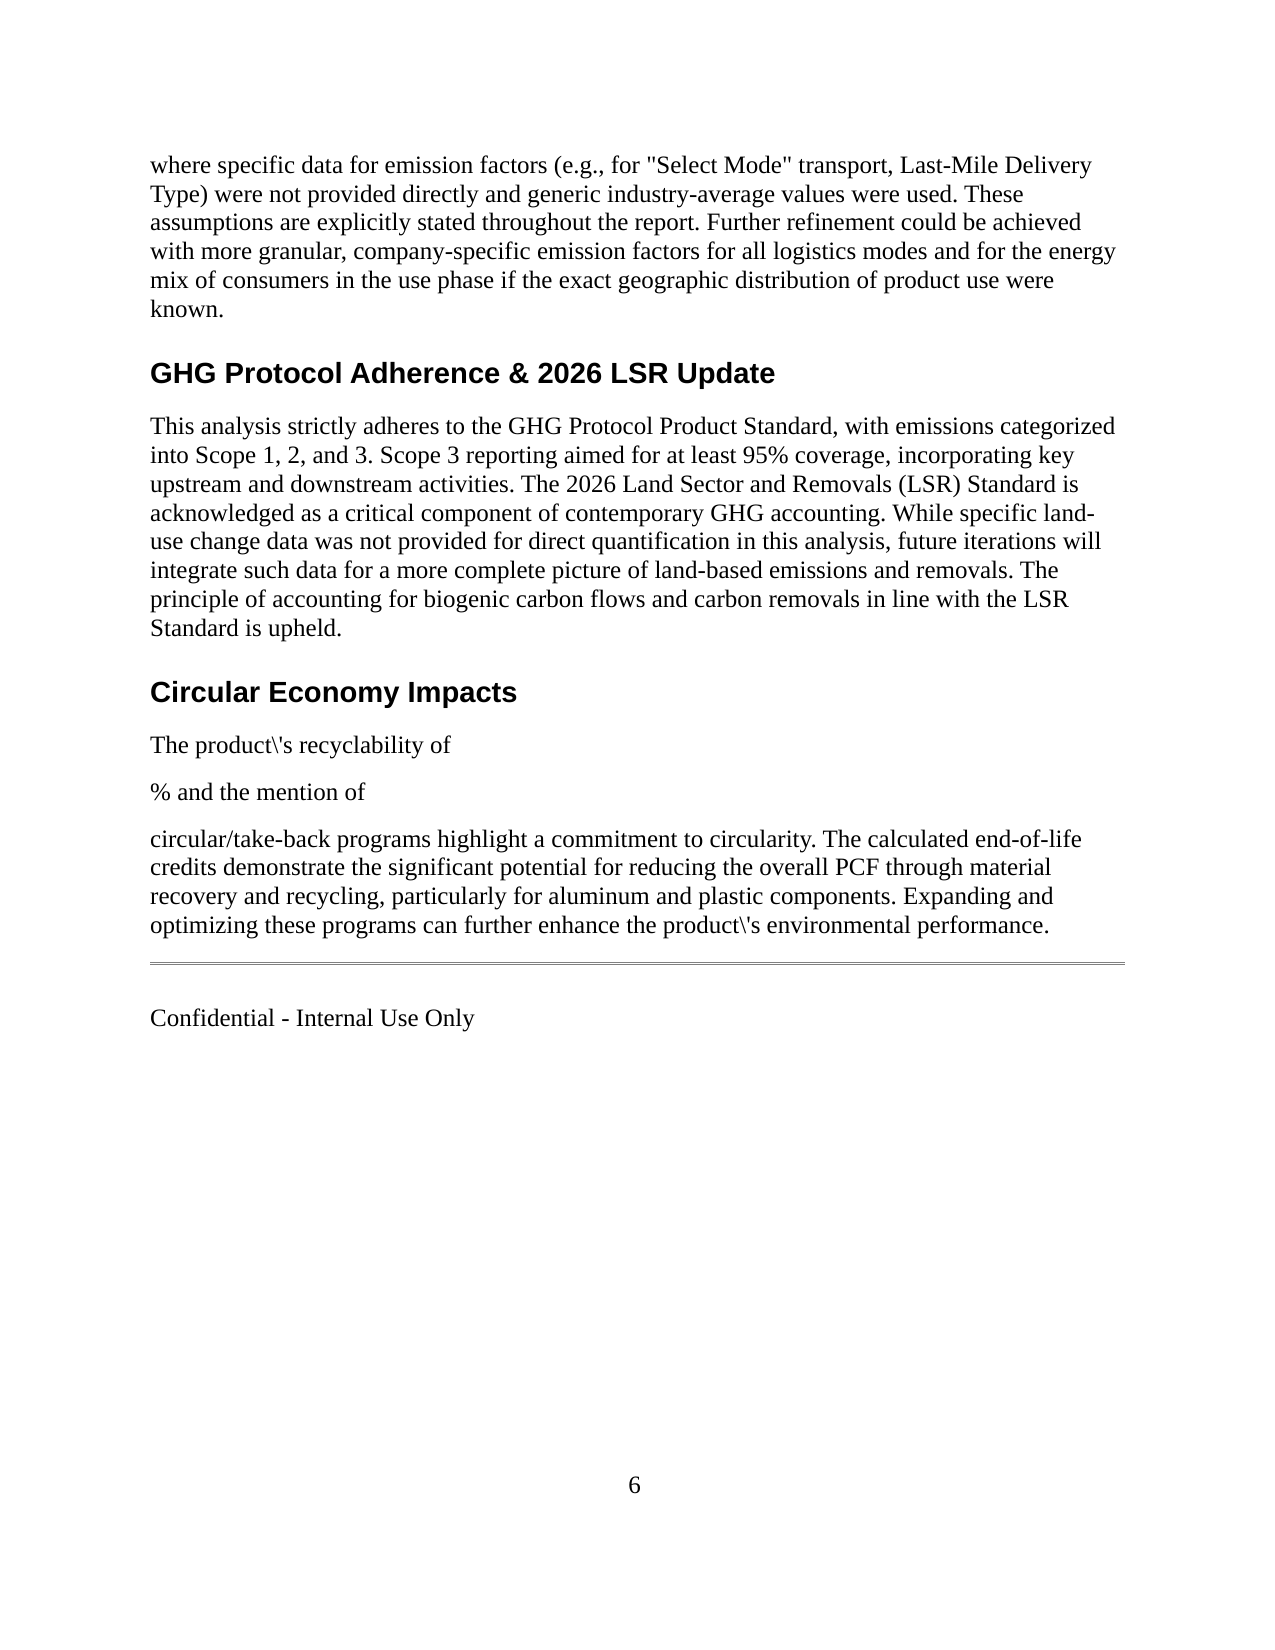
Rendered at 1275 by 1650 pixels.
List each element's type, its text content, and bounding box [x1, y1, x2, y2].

text % and the mention of [150, 777, 1125, 806]
text The product\'s recyclability of [150, 730, 1125, 759]
subtitle GHG Protocol Adherence & 2026 LSR Update [150, 356, 1125, 390]
text where specific data for emission factors (e.g., for "Select Mode" transport, Last-Mile Delivery Type) were not provided directly and generic industry-average values were used. These assumptions are explicitly stated throughout the report. Further refinement could be achieved with more granular, company-specific emission factors for all logistics modes and for the energy mix of consumers in the use phase if the exact geographic distribution of product use were known. [150, 150, 1125, 322]
text Confidential - Internal Use Only [150, 1003, 1125, 1032]
subtitle Circular Economy Impacts [150, 675, 1125, 709]
text circular/take-back programs highlight a commitment to circularity. The calculated end-of-life credits demonstrate the significant potential for reducing the overall PCF through material recovery and recycling, particularly for aluminum and plastic components. Expanding and optimizing these programs can further enhance the product\'s environmental performance. [150, 824, 1125, 939]
text This analysis strictly adheres to the GHG Protocol Product Standard, with emissions categorized into Scope 1, 2, and 3. Scope 3 reporting aimed for at least 95% coverage, incorporating key upstream and downstream activities. The 2026 Land Sector and Removals (LSR) Standard is acknowledged as a critical component of contemporary GHG accounting. While specific land-use change data was not provided for direct quantification in this analysis, future iterations will integrate such data for a more complete picture of land-based emissions and removals. The principle of accounting for biogenic carbon flows and carbon removals in line with the LSR Standard is upheld. [150, 411, 1125, 641]
